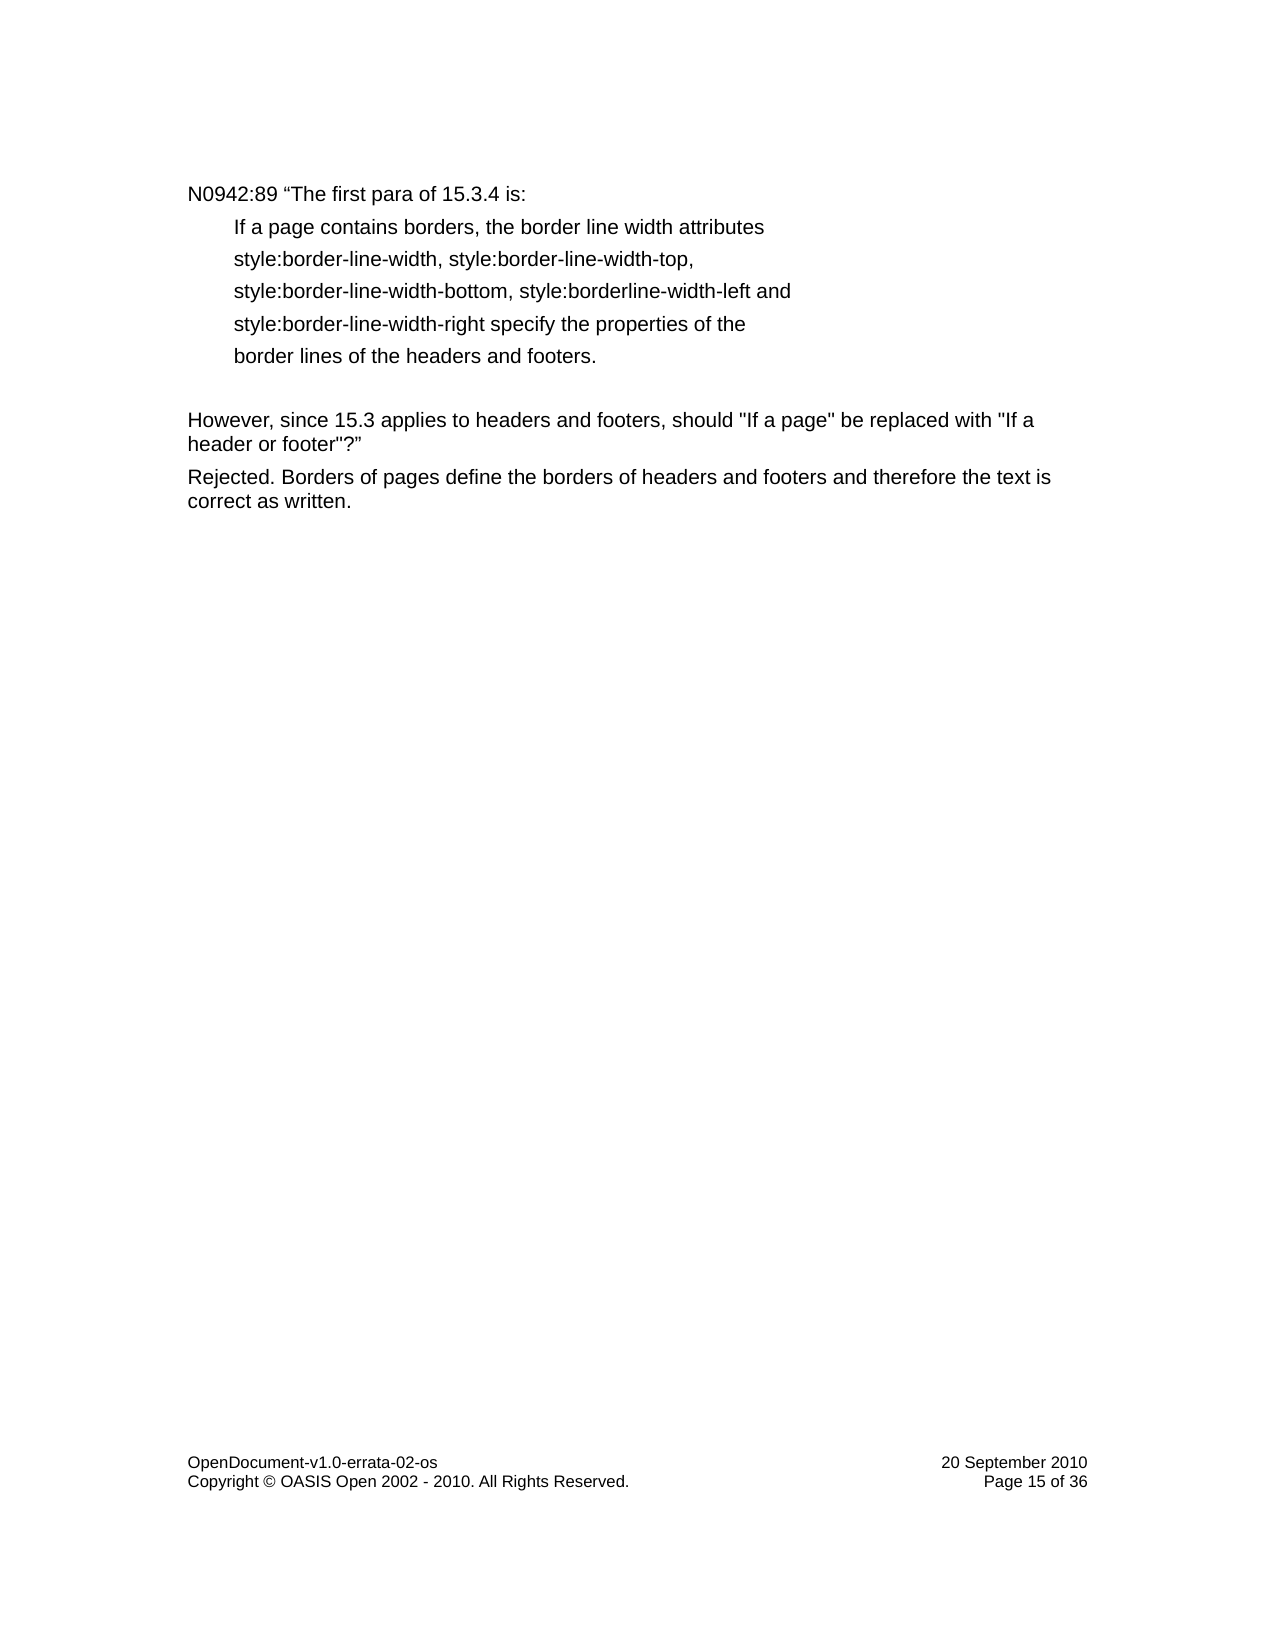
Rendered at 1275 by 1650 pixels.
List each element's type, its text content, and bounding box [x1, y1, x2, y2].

text style:border-line-width-bottom, style:borderline-width-left and [187, 279, 1088, 303]
text style:border-line-width, style:border-line-width-top, [187, 247, 1088, 271]
text style:border-line-width-right specify the properties of the [187, 311, 1088, 335]
text border lines of the headers and footers. [187, 344, 1088, 368]
text Rejected. Borders of pages define the borders of headers and footers and therefore the text is correct as written. [187, 464, 1088, 512]
text If a page contains borders, the border line width attributes [187, 214, 1088, 238]
text However, since 15.3 applies to headers and footers, should "If a page" be replaced with "If a header or footer"?” [187, 408, 1088, 456]
text N0942:89 “The first para of 15.3.4 is: [187, 182, 1088, 206]
